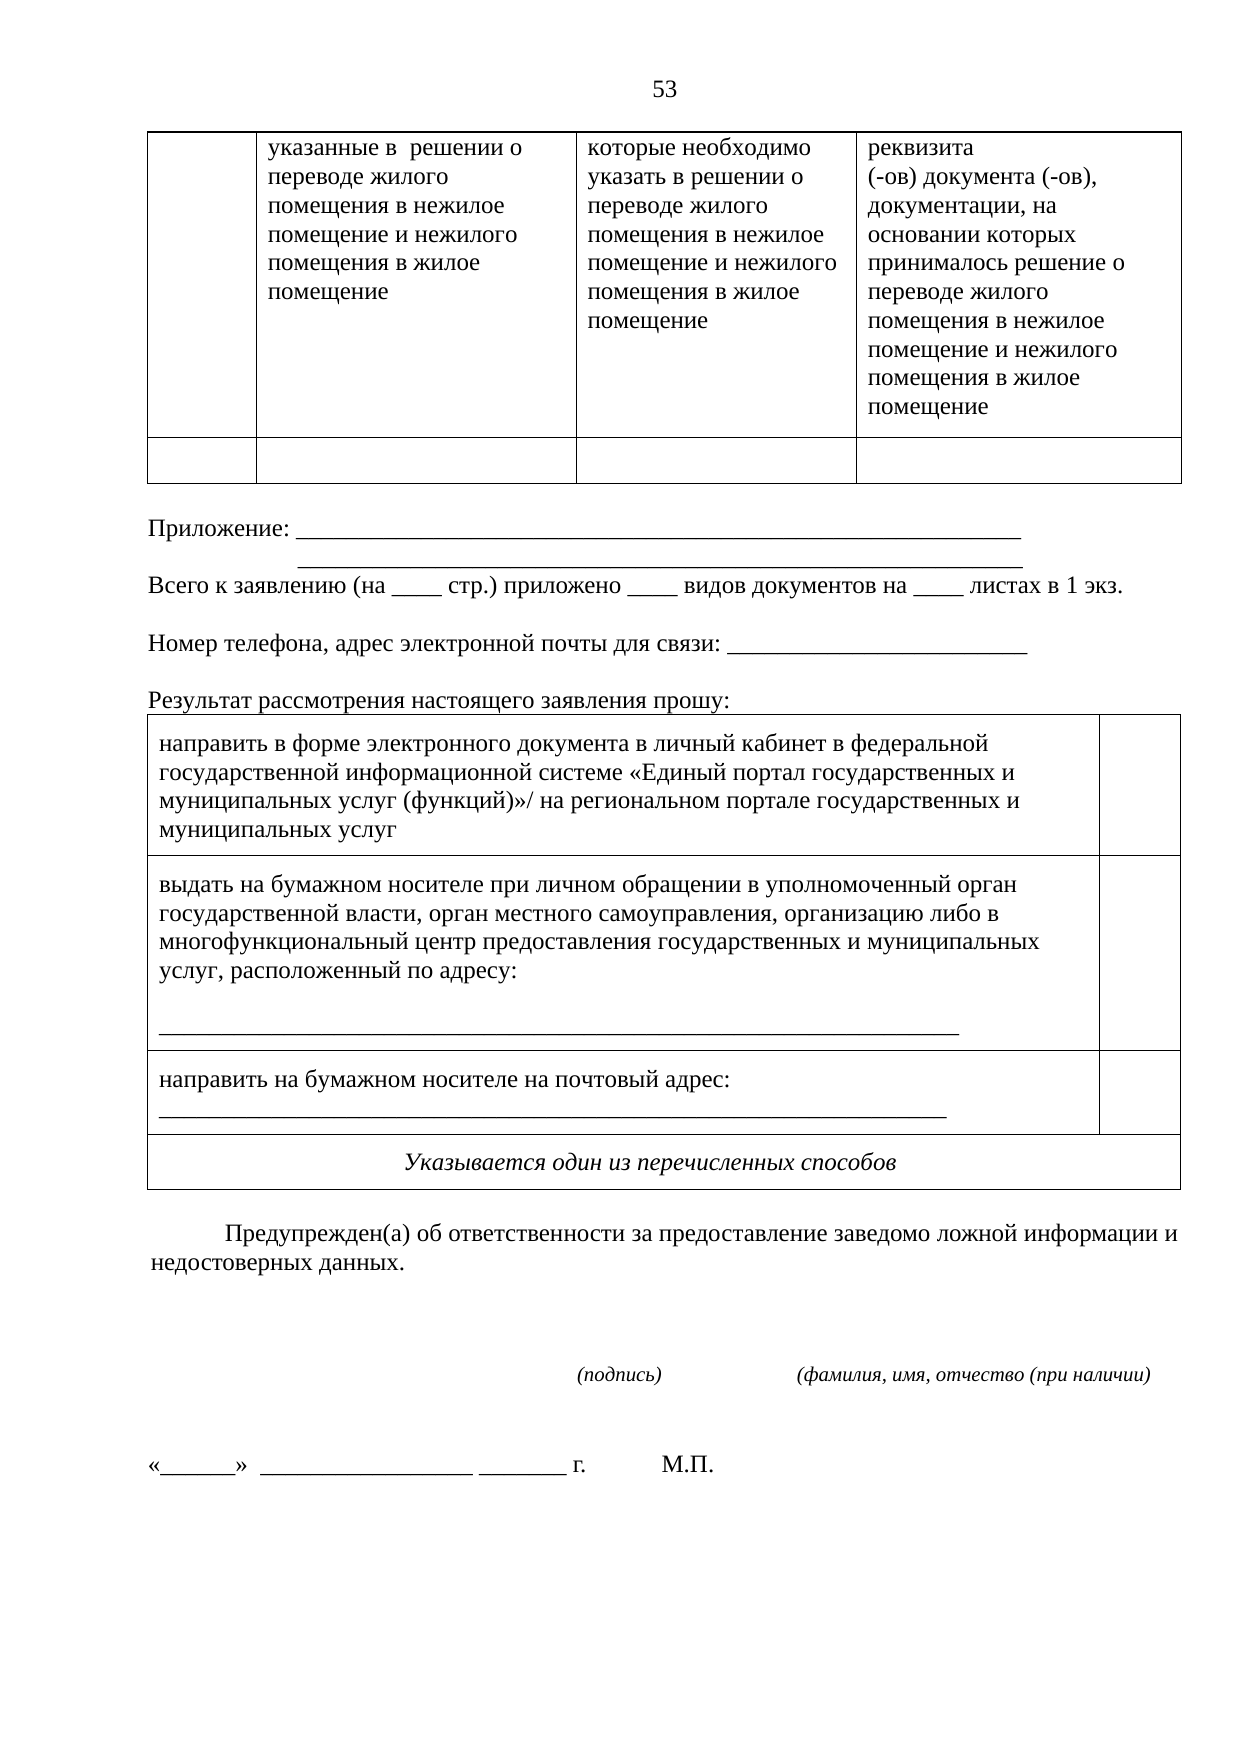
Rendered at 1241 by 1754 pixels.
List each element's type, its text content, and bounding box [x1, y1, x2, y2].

text __________________________________________________________ [148, 542, 1181, 571]
table_cell (подпись) [502, 1362, 738, 1420]
table_cell [1100, 856, 1180, 1050]
table_cell [739, 1362, 768, 1420]
table_cell [148, 438, 256, 483]
table_cell [473, 1362, 502, 1420]
table_header [1100, 715, 1180, 855]
table_cell [857, 438, 1181, 483]
table_cell Указывается один из перечисленных способов [148, 1135, 1180, 1188]
table_cell указанные в решении о переводе жилого помещения в нежилое помещение и нежилого помещения в жилое помещение [257, 133, 576, 437]
text «______» _________________ _______ г. М.П. [148, 1449, 1211, 1477]
text Приложение: __________________________________________________________ [148, 513, 1181, 542]
text Результат рассмотрения настоящего заявления прошу: [148, 686, 1181, 714]
table_header Предупрежден(а) об ответственности за предоставление заведомо ложной информации и недостоверных данных. [148, 1190, 1181, 1362]
table_header направить в форме электронного документа в личный кабинет в федеральной государственной информационной системе «Единый портал государственных и муниципальных услуг (функций)»/ на региональном портале государственных и муниципальных услуг [148, 715, 1099, 855]
table_cell [577, 438, 856, 483]
table_cell [148, 1362, 473, 1420]
text Всего к заявлению (на ____ стр.) приложено ____ видов документов на ____ листах в 1 экз. [148, 571, 1181, 599]
table_cell [148, 133, 256, 437]
text Номер телефона, адрес электронной почты для связи: ________________________ [148, 628, 1181, 657]
table_cell [257, 438, 576, 483]
table_cell (фамилия, имя, отчество (при наличии) [768, 1362, 1181, 1420]
table_cell направить на бумажном носителе на почтовый адрес: _______________________________________________________________ [148, 1051, 1099, 1134]
table_cell которые необходимо указать в решении о переводе жилого помещения в нежилое помещение и нежилого помещения в жилое помещение [577, 133, 856, 437]
table_cell [1100, 1051, 1180, 1134]
table_cell реквизита (-ов) документа (-ов), документации, на основании которых принималось решение о переводе жилого помещения в нежилое помещение и нежилого помещения в жилое помещение [857, 133, 1181, 437]
table_cell выдать на бумажном носителе при личном обращении в уполномоченный орган государственной власти, орган местного самоуправления, организацию либо в многофункциональный центр предоставления государственных и муниципальных услуг, расположенный по адресу: ________________________________________________________________ [148, 856, 1099, 1050]
